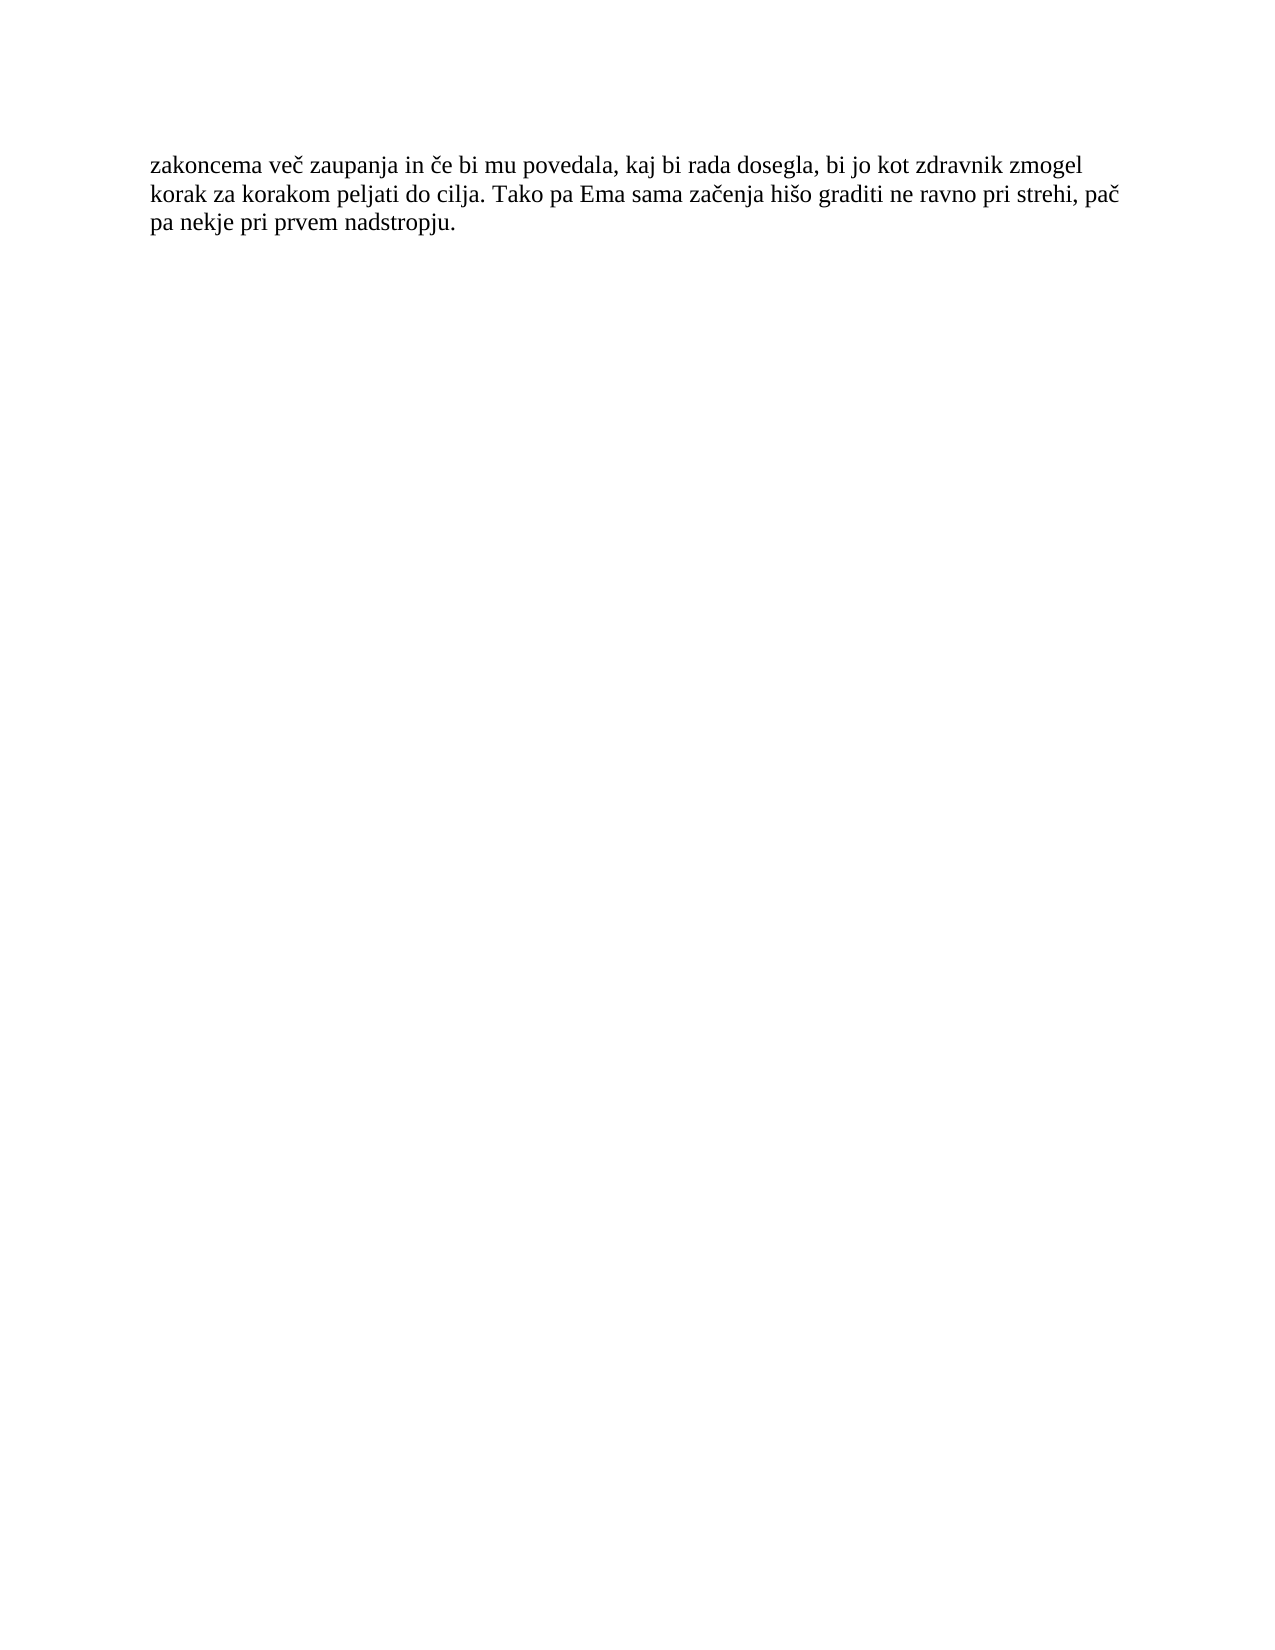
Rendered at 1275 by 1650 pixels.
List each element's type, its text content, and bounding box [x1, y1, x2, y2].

text zakoncema več zaupanja in če bi mu povedala, kaj bi rada dosegla, bi jo kot zdravnik zmogel korak za korakom peljati do cilja. Tako pa Ema sama začenja hišo graditi ne ravno pri strehi, pač pa nekje pri prvem nadstropju. [150, 150, 1125, 236]
